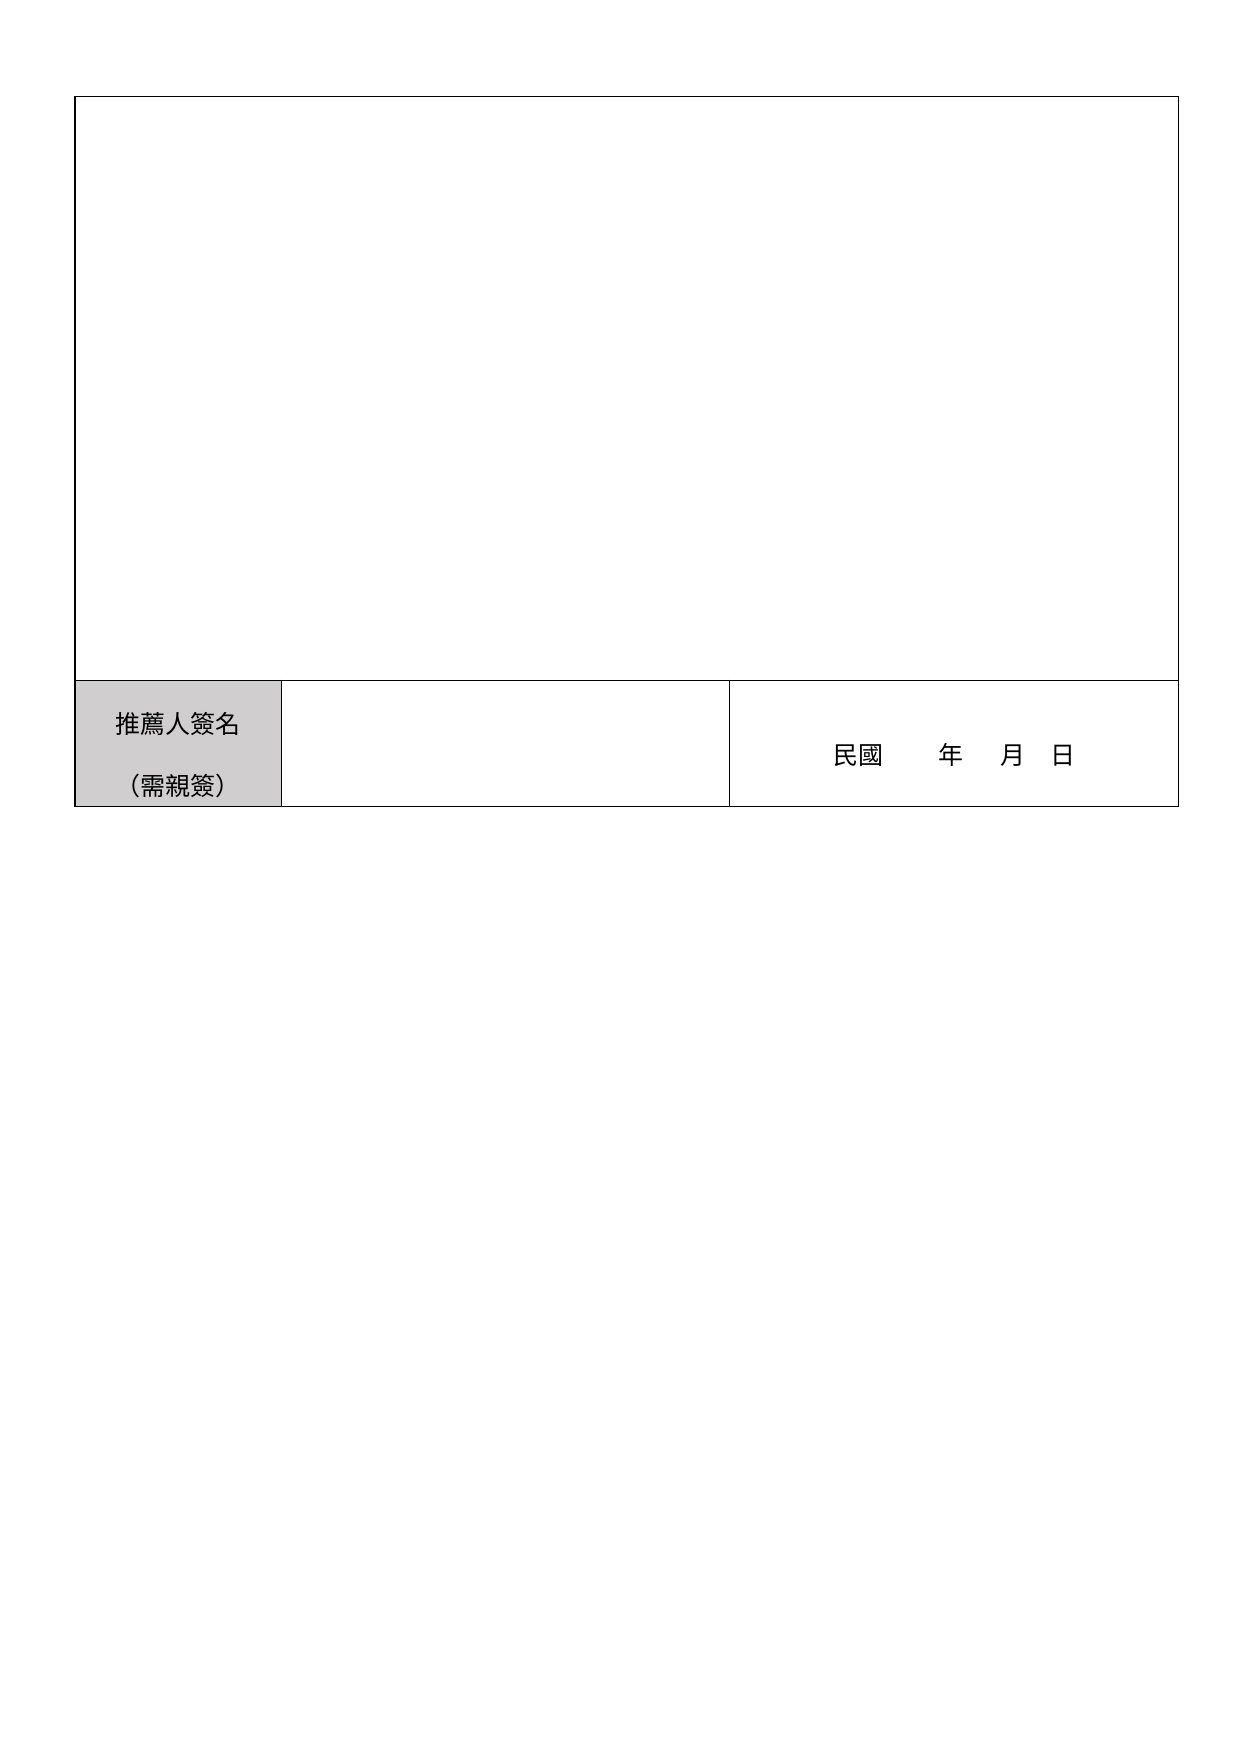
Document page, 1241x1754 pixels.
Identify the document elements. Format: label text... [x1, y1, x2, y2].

table_cell 民國 年 月 日 [730, 681, 1178, 806]
table_cell [282, 681, 729, 806]
table_cell 推薦人簽名 （需親簽） [76, 681, 281, 806]
table_cell [76, 97, 1178, 679]
